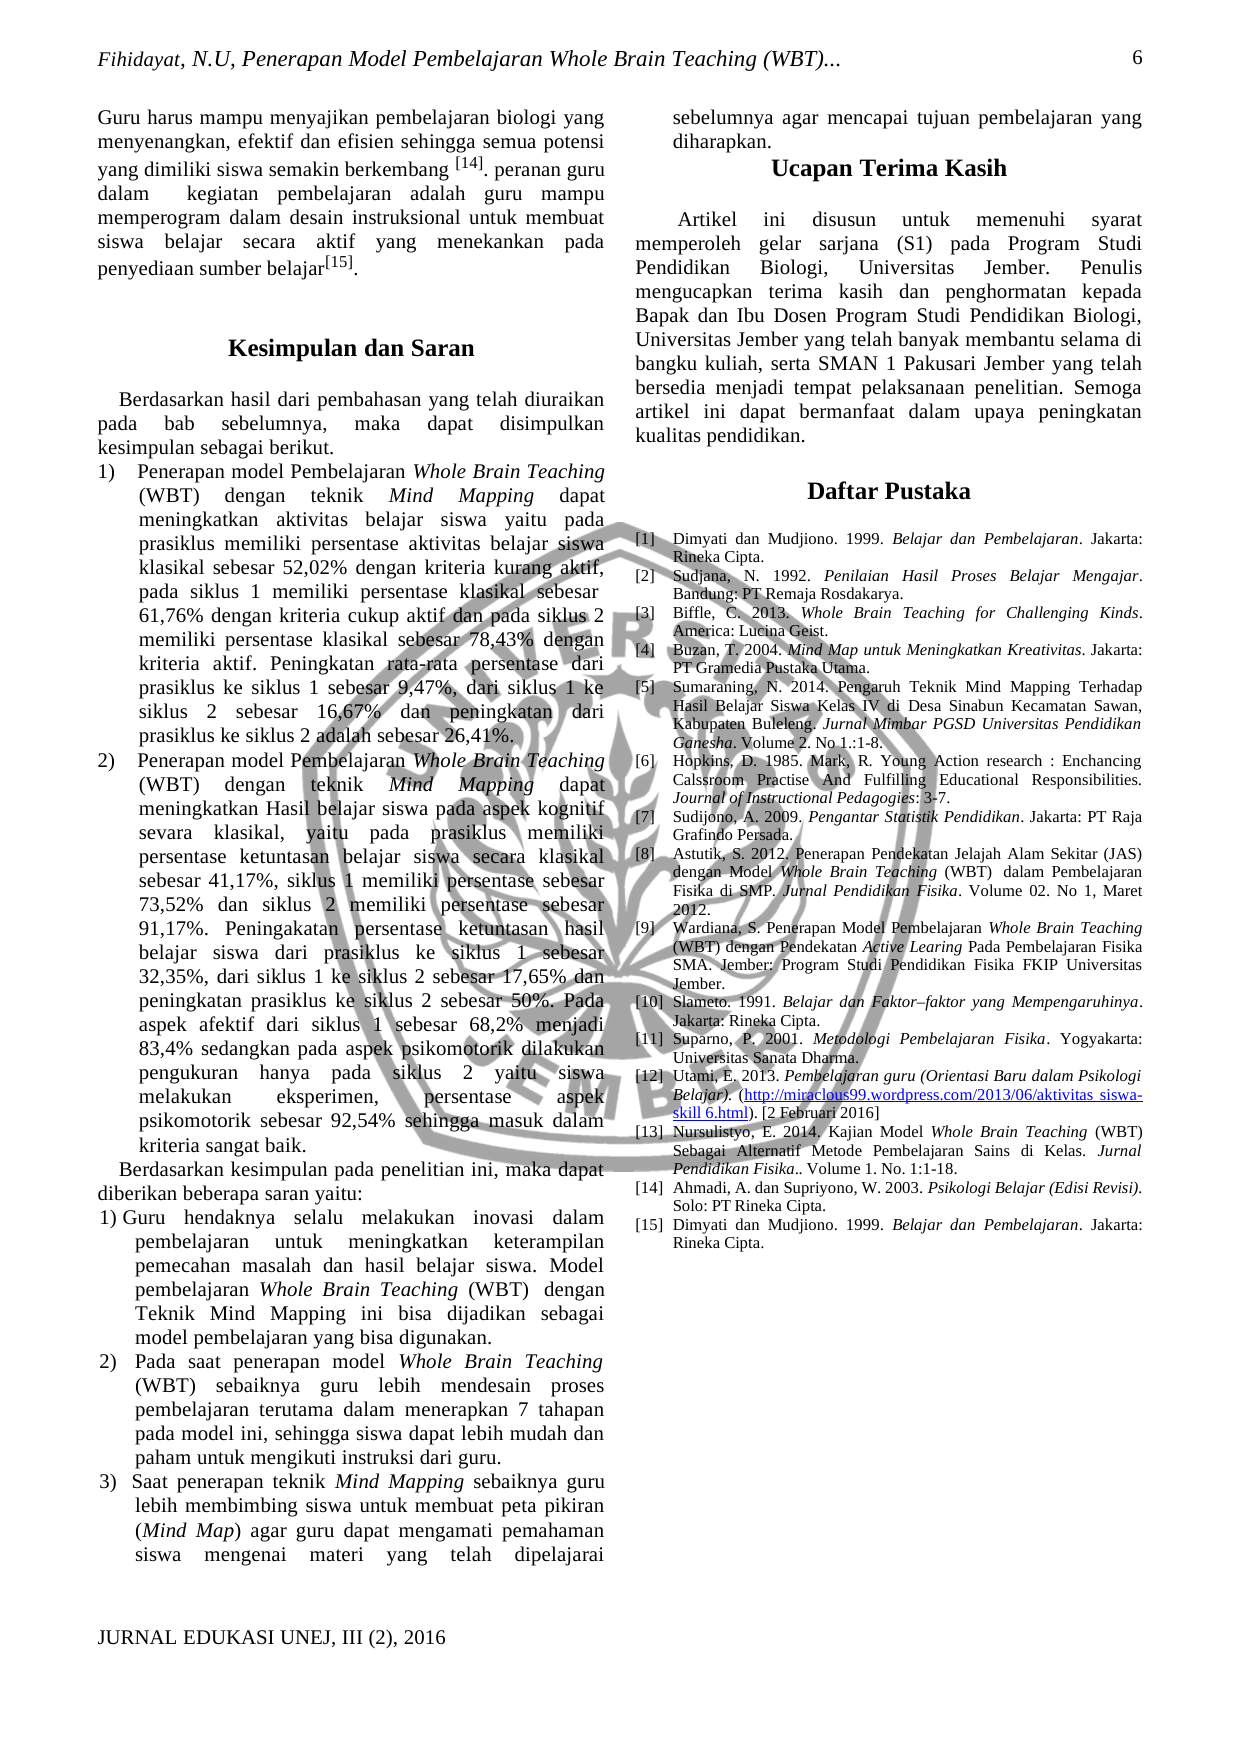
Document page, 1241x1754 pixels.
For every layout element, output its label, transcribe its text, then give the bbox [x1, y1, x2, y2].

list Ahmadi, A. dan Supriyono, W. 2003. Psikologi Belajar (Edisi Revisi). Solo: PT Rineka Cipta. [635, 1178, 1143, 1215]
list Sumaraning, N. 2014. Pengaruh Teknik Mind Mapping Terhadap Hasil Belajar Siswa Kelas IV di Desa Sinabun Kecamatan Sawan, Kabupaten Buleleng. Jurnal Mimbar PGSD Universitas Pendidikan Ganesha. Volume 2. No 1.:1-8. [635, 677, 1143, 752]
text Ucapan Terima Kasih [635, 153, 1143, 182]
list Nursulistyo, E. 2014. Kajian Model Whole Brain Teaching (WBT) Sebagai Alternatif Metode Pembelajaran Sains di Kelas. Jurnal Pendidikan Fisika.. Volume 1. No. 1:1-18. [635, 1122, 1143, 1178]
list Pada saat penerapan model Whole Brain Teaching (WBT) sebaiknya guru lebih mendesain proses pembelajaran terutama dalam menerapkan 7 tahapan pada model ini, sehingga siswa dapat lebih mudah dan paham untuk mengikuti instruksi dari guru. [99, 1349, 605, 1469]
list Slameto. 1991. Belajar dan Faktor–faktor yang Mempengaruhinya. Jakarta: Rineka Cipta. [635, 993, 1143, 1030]
list Wardiana, S. Penerapan Model Pembelajaran Whole Brain Teaching (WBT) dengan Pendekatan Active Learing Pada Pembelajaran Fisika SMA. Jember: Program Studi Pendidikan Fisika FKIP Universitas Jember. [635, 918, 1143, 993]
text Guru harus mampu menyajikan pembelajaran biologi yang menyenangkan, efektif dan efisien sehingga semua potensi yang dimiliki siswa semakin berkembang [14]. peranan guru dalam kegiatan pembelajaran adalah guru mampu memperogram dalam desain instruksional untuk membuat siswa belajar secara aktif yang menekankan pada penyediaan sumber belajar[15]. [97, 105, 605, 280]
list Sudijono, A. 2009. Pengantar Statistik Pendidikan. Jakarta: PT Raja Grafindo Persada. [635, 807, 1143, 844]
list Biffle, C. 2013. Whole Brain Teaching for Challenging Kinds. America: Lucina Geist. [635, 603, 1143, 640]
list Buzan, T. 2004. Mind Map untuk Meningkatkan Kreativitas. Jakarta: PT Gramedia Pustaka Utama. [635, 640, 1143, 677]
list Guru hendaknya selalu melakukan inovasi dalam pembelajaran untuk meningkatkan keterampilan pemecahan masalah dan hasil belajar siswa. Model pembelajaran Whole Brain Teaching (WBT) dengan Teknik Mind Mapping ini bisa dijadikan sebagai model pembelajaran yang bisa digunakan. [99, 1204, 605, 1349]
list Utami, E. 2013. Pembelajaran guru (Orientasi Baru dalam Psikologi Belajar). (http://miraclous99.wordpress.com/2013/06/aktivitas siswa-skill 6.html). [2 Februari 2016] [635, 1067, 1143, 1122]
list Penerapan model Pembelajaran Whole Brain Teaching (WBT) dengan teknik Mind Mapping dapat meningkatkan aktivitas belajar siswa yaitu pada prasiklus memiliki persentase aktivitas belajar siswa klasikal sebesar 52,02% dengan kriteria kurang aktif, pada siklus 1 memiliki persentase klasikal sebesar 61,76% dengan kriteria cukup aktif dan pada siklus 2 memiliki persentase klasikal sebesar 78,43% dengan kriteria aktif. Peningkatan rata-rata persentase dari prasiklus ke siklus 1 sebesar 9,47%, dari siklus 1 ke siklus 2 sebesar 16,67% dan peningkatan dari prasiklus ke siklus 2 adalah sebesar 26,41%. [97, 459, 605, 747]
text Artikel ini disusun untuk memenuhi syarat memperoleh gelar sarjana (S1) pada Program Studi Pendidikan Biologi, Universitas Jember. Penulis mengucapkan terima kasih dan penghormatan kepada Bapak dan Ibu Dosen Program Studi Pendidikan Biologi, Universitas Jember yang telah banyak membantu selama di bangku kuliah, serta SMAN 1 Pakusari Jember yang telah bersedia menjadi tempat pelaksanaan penelitian. Semoga artikel ini dapat bermanfaat dalam upaya peningkatan kualitas pendidikan. [635, 206, 1143, 447]
text Berdasarkan hasil dari pembahasan yang telah diuraikan pada bab sebelumnya, maka dapat disimpulkan kesimpulan sebagai berikut. [97, 386, 605, 459]
text Berdasarkan kesimpulan pada penelitian ini, maka dapat diberikan beberapa saran yaitu: [97, 1156, 605, 1204]
list Saat penerapan teknik Mind Mapping sebaiknya guru lebih membimbing siswa untuk membuat peta pikiran (Mind Map) agar guru dapat mengamati pemahaman siswa mengenai materi yang telah dipelajarai [99, 1469, 605, 1566]
text Kesimpulan dan Saran [97, 333, 605, 362]
list Sudjana, N. 1992. Penilaian Hasil Proses Belajar Mengajar. Bandung: PT Remaja Rosdakarya. [635, 566, 1143, 603]
list Penerapan model Pembelajaran Whole Brain Teaching (WBT) dengan teknik Mind Mapping dapat meningkatkan Hasil belajar siswa pada aspek kognitif sevara klasikal, yaitu pada prasiklus memiliki persentase ketuntasan belajar siswa secara klasikal sebesar 41,17%, siklus 1 memiliki persentase sebesar 73,52% dan siklus 2 memiliki persentase sebesar 91,17%. Peningakatan persentase ketuntasan hasil belajar siswa dari prasiklus ke siklus 1 sebesar 32,35%, dari siklus 1 ke siklus 2 sebesar 17,65% dan peningkatan prasiklus ke siklus 2 sebesar 50%. Pada aspek afektif dari siklus 1 sebesar 68,2% menjadi 83,4% sedangkan pada aspek psikomotorik dilakukan pengukuran hanya pada siklus 2 yaitu siswa melakukan eksperimen, persentase aspek psikomotorik sebesar 92,54% sehingga masuk dalam kriteria sangat baik. [97, 747, 605, 1156]
text Daftar Pustaka [635, 476, 1143, 505]
list Suparno, P. 2001. Metodologi Pembelajaran Fisika. Yogyakarta: Universitas Sanata Dharma. [635, 1030, 1143, 1067]
list Astutik, S. 2012. Penerapan Pendekatan Jelajah Alam Sekitar (JAS) dengan Model Whole Brain Teaching (WBT) dalam Pembelajaran Fisika di SMP. Jurnal Pendidikan Fisika. Volume 02. No 1, Maret 2012. [635, 844, 1143, 918]
list Hopkins, D. 1985. Mark, R. Young Action research : Enchancing Calssroom Practise And Fulfilling Educational Responsibilities. Journal of Instructional Pedagogies: 3-7. [635, 752, 1143, 807]
list sebelumnya agar mencapai tujuan pembelajaran yang diharapkan. [637, 105, 1143, 153]
list Dimyati dan Mudjiono. 1999. Belajar dan Pembelajaran. Jakarta: Rineka Cipta. [635, 529, 1143, 566]
picture [605, 447, 1011, 1247]
list Dimyati dan Mudjiono. 1999. Belajar dan Pembelajaran. Jakarta: Rineka Cipta. [635, 1215, 1143, 1252]
